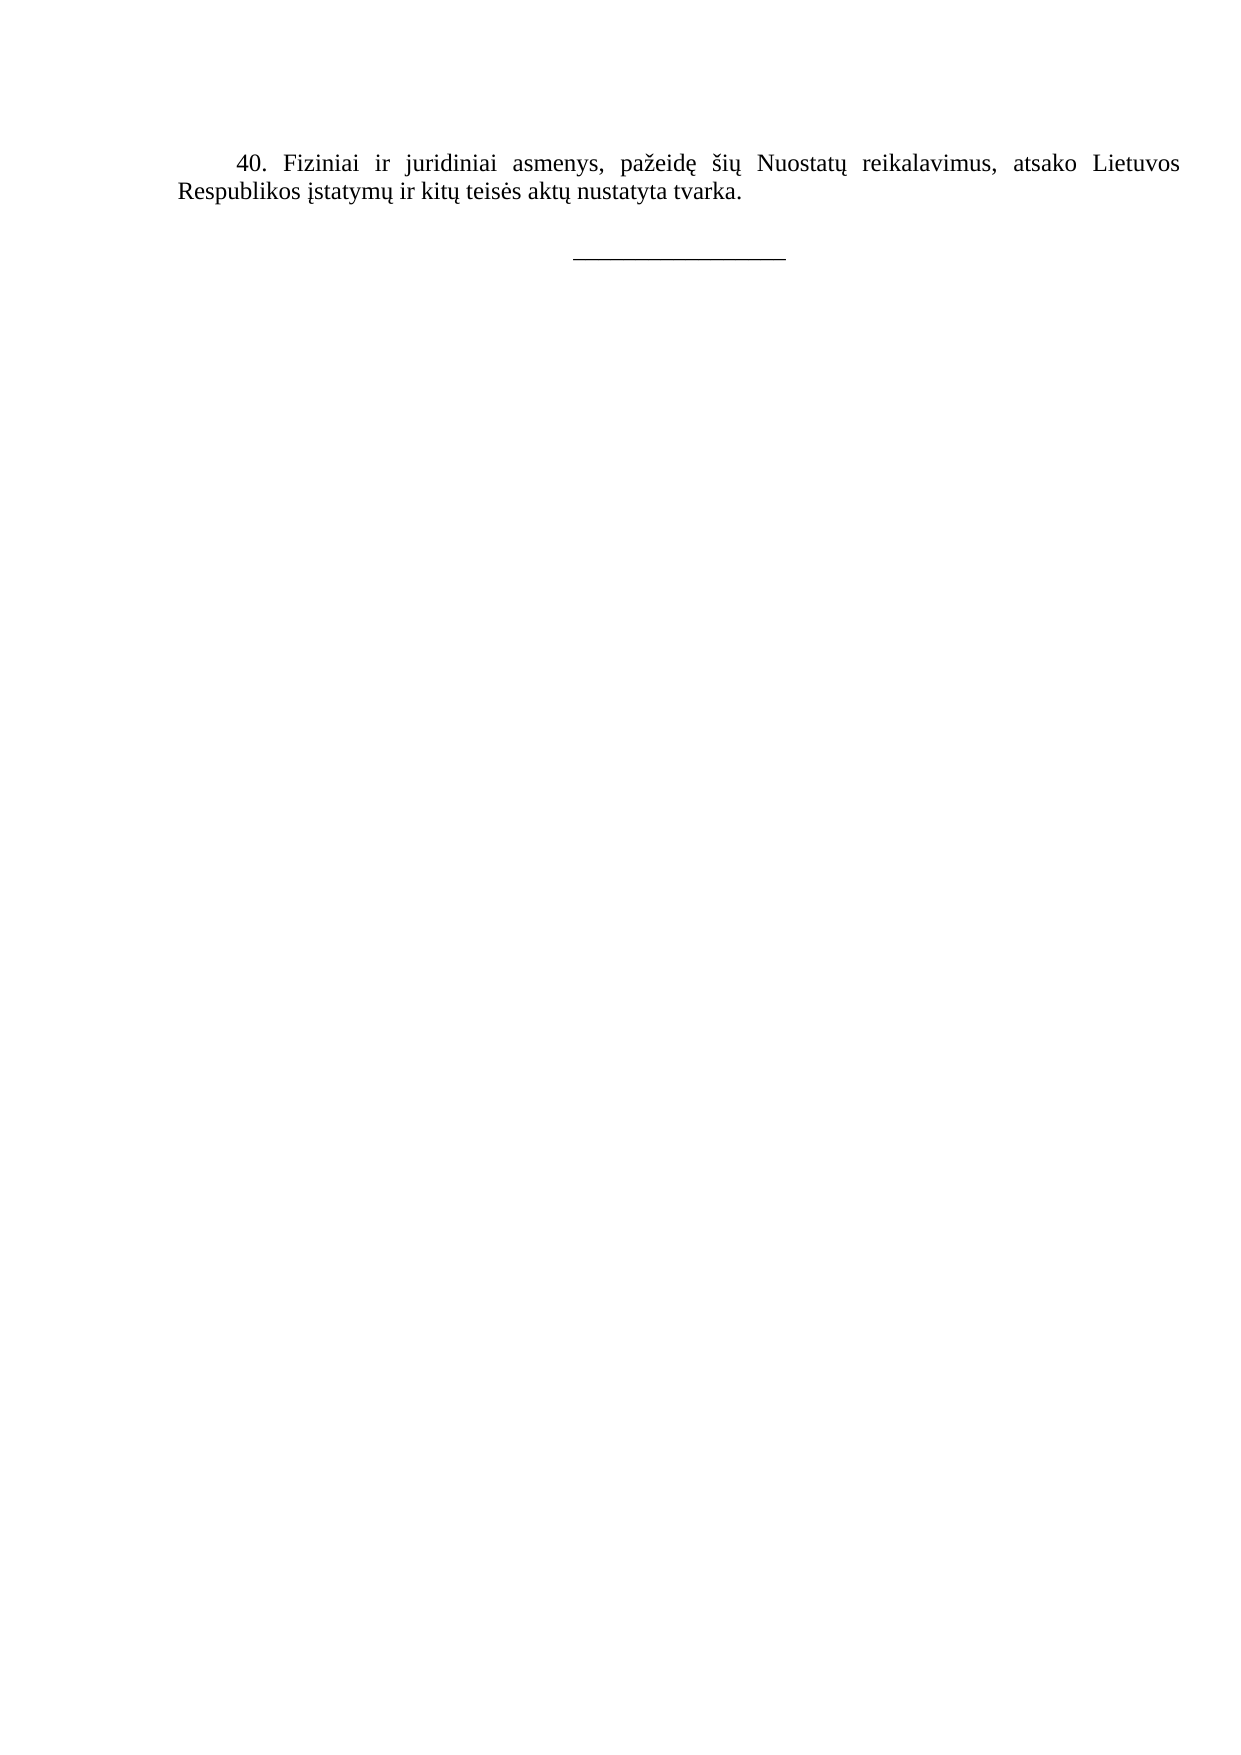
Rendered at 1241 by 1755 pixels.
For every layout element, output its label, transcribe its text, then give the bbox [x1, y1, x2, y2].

text _________________ [177, 234, 1181, 263]
text 40. Fiziniai ir juridiniai asmenys, pažeidę šių Nuostatų reikalavimus, atsako Lietuvos Respublikos įstatymų ir kitų teisės aktų nustatyta tvarka. [177, 148, 1181, 205]
